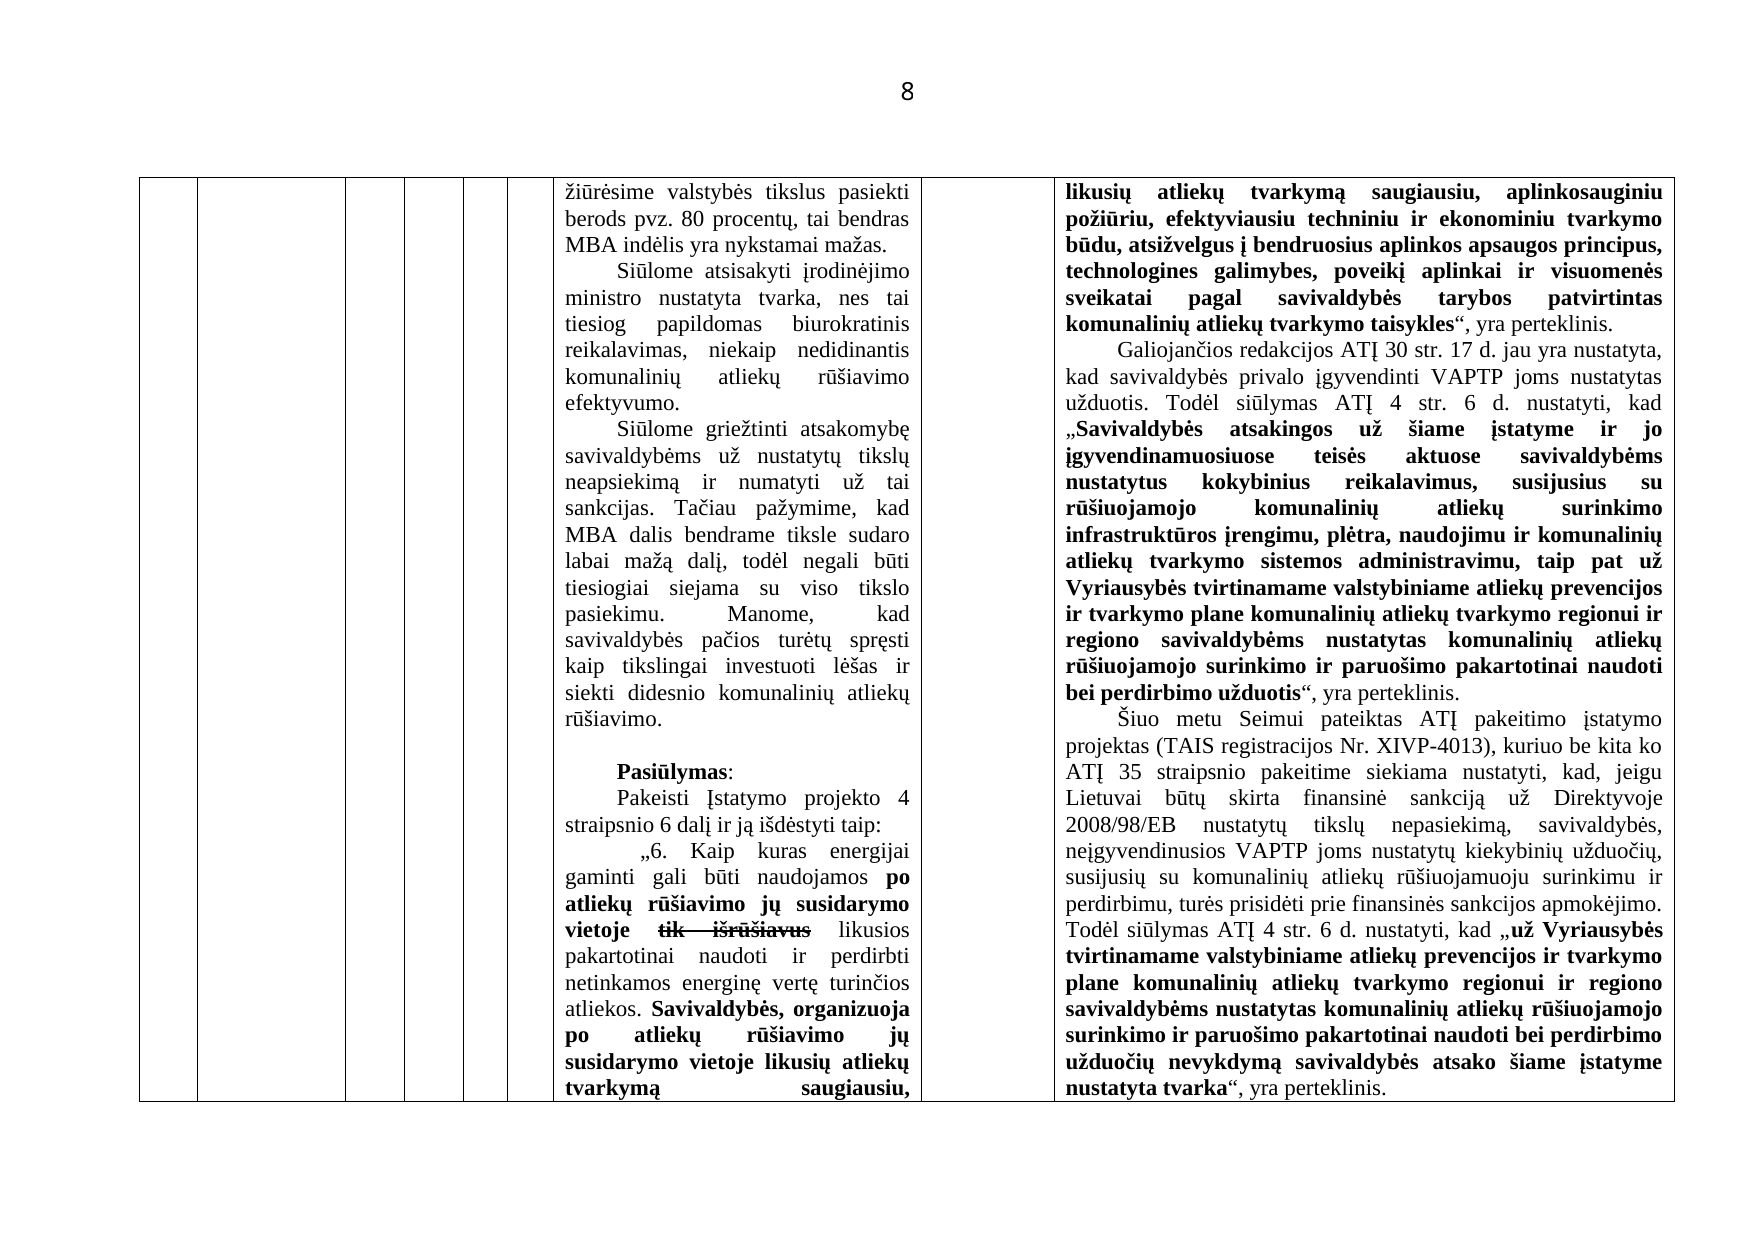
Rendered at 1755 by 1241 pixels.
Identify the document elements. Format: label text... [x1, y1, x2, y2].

table_cell [508, 178, 553, 1101]
table_cell [140, 178, 197, 1101]
table_cell [464, 178, 507, 1101]
table_cell žiūrėsime valstybės tikslus pasiekti berods pvz. 80 procentų, tai bendras MBA indėlis yra nykstamai mažas. Siūlome atsisakyti įrodinėjimo ministro nustatyta tvarka, nes tai tiesiog papildomas biurokratinis reikalavimas, niekaip nedidinantis komunalinių atliekų rūšiavimo efektyvumo. Siūlome griežtinti atsakomybę savivaldybėms už nustatytų tikslų neapsiekimą ir numatyti už tai sankcijas. Tačiau pažymime, kad MBA dalis bendrame tiksle sudaro labai mažą dalį, todėl negali būti tiesiogiai siejama su viso tikslo pasiekimu. Manome, kad savivaldybės pačios turėtų spręsti kaip tikslingai investuoti lėšas ir siekti didesnio komunalinių atliekų rūšiavimo. Pasiūlymas: Pakeisti Įstatymo projekto 4 straipsnio 6 dalį ir ją išdėstyti taip: „6. Kaip kuras energijai gaminti gali būti naudojamos po atliekų rūšiavimo jų susidarymo vietoje tik išrūšiavus likusios pakartotinai naudoti ir perdirbti netinkamos energinę vertę turinčios atliekos. Savivaldybės, organizuoja po atliekų rūšiavimo jų susidarymo vietoje likusių atliekų tvarkymą saugiausiu, [554, 178, 921, 1101]
table_cell [922, 178, 1054, 1101]
table_cell [198, 178, 345, 1101]
table_cell likusių atliekų tvarkymą saugiausiu, aplinkosauginiu požiūriu, efektyviausiu techniniu ir ekonominiu tvarkymo būdu, atsižvelgus į bendruosius aplinkos apsaugos principus, technologines galimybes, poveikį aplinkai ir visuomenės sveikatai pagal savivaldybės tarybos patvirtintas komunalinių atliekų tvarkymo taisykles“, yra perteklinis. Galiojančios redakcijos ATĮ 30 str. 17 d. jau yra nustatyta, kad savivaldybės privalo įgyvendinti VAPTP joms nustatytas užduotis. Todėl siūlymas ATĮ 4 str. 6 d. nustatyti, kad „Savivaldybės atsakingos už šiame įstatyme ir jo įgyvendinamuosiuose teisės aktuose savivaldybėms nustatytus kokybinius reikalavimus, susijusius su rūšiuojamojo komunalinių atliekų surinkimo infrastruktūros įrengimu, plėtra, naudojimu ir komunalinių atliekų tvarkymo sistemos administravimu, taip pat už Vyriausybės tvirtinamame valstybiniame atliekų prevencijos ir tvarkymo plane komunalinių atliekų tvarkymo regionui ir regiono savivaldybėms nustatytas komunalinių atliekų rūšiuojamojo surinkimo ir paruošimo pakartotinai naudoti bei perdirbimo užduotis“, yra perteklinis. Šiuo metu Seimui pateiktas ATĮ pakeitimo įstatymo projektas (TAIS registracijos Nr. XIVP-4013), kuriuo be kita ko ATĮ 35 straipsnio pakeitime siekiama nustatyti, kad, jeigu Lietuvai būtų skirta finansinė sankciją už Direktyvoje 2008/98/EB nustatytų tikslų nepasiekimą, savivaldybės, neįgyvendinusios VAPTP joms nustatytų kiekybinių užduočių, susijusių su komunalinių atliekų rūšiuojamuoju surinkimu ir perdirbimu, turės prisidėti prie finansinės sankcijos apmokėjimo. Todėl siūlymas ATĮ 4 str. 6 d. nustatyti, kad „už Vyriausybės tvirtinamame valstybiniame atliekų prevencijos ir tvarkymo plane komunalinių atliekų tvarkymo regionui ir regiono savivaldybėms nustatytas komunalinių atliekų rūšiuojamojo surinkimo ir paruošimo pakartotinai naudoti bei perdirbimo užduočių nevykdymą savivaldybės atsako šiame įstatyme nustatyta tvarka“, yra perteklinis. [1055, 178, 1674, 1101]
table_cell [405, 178, 463, 1101]
table_cell [346, 178, 404, 1101]
